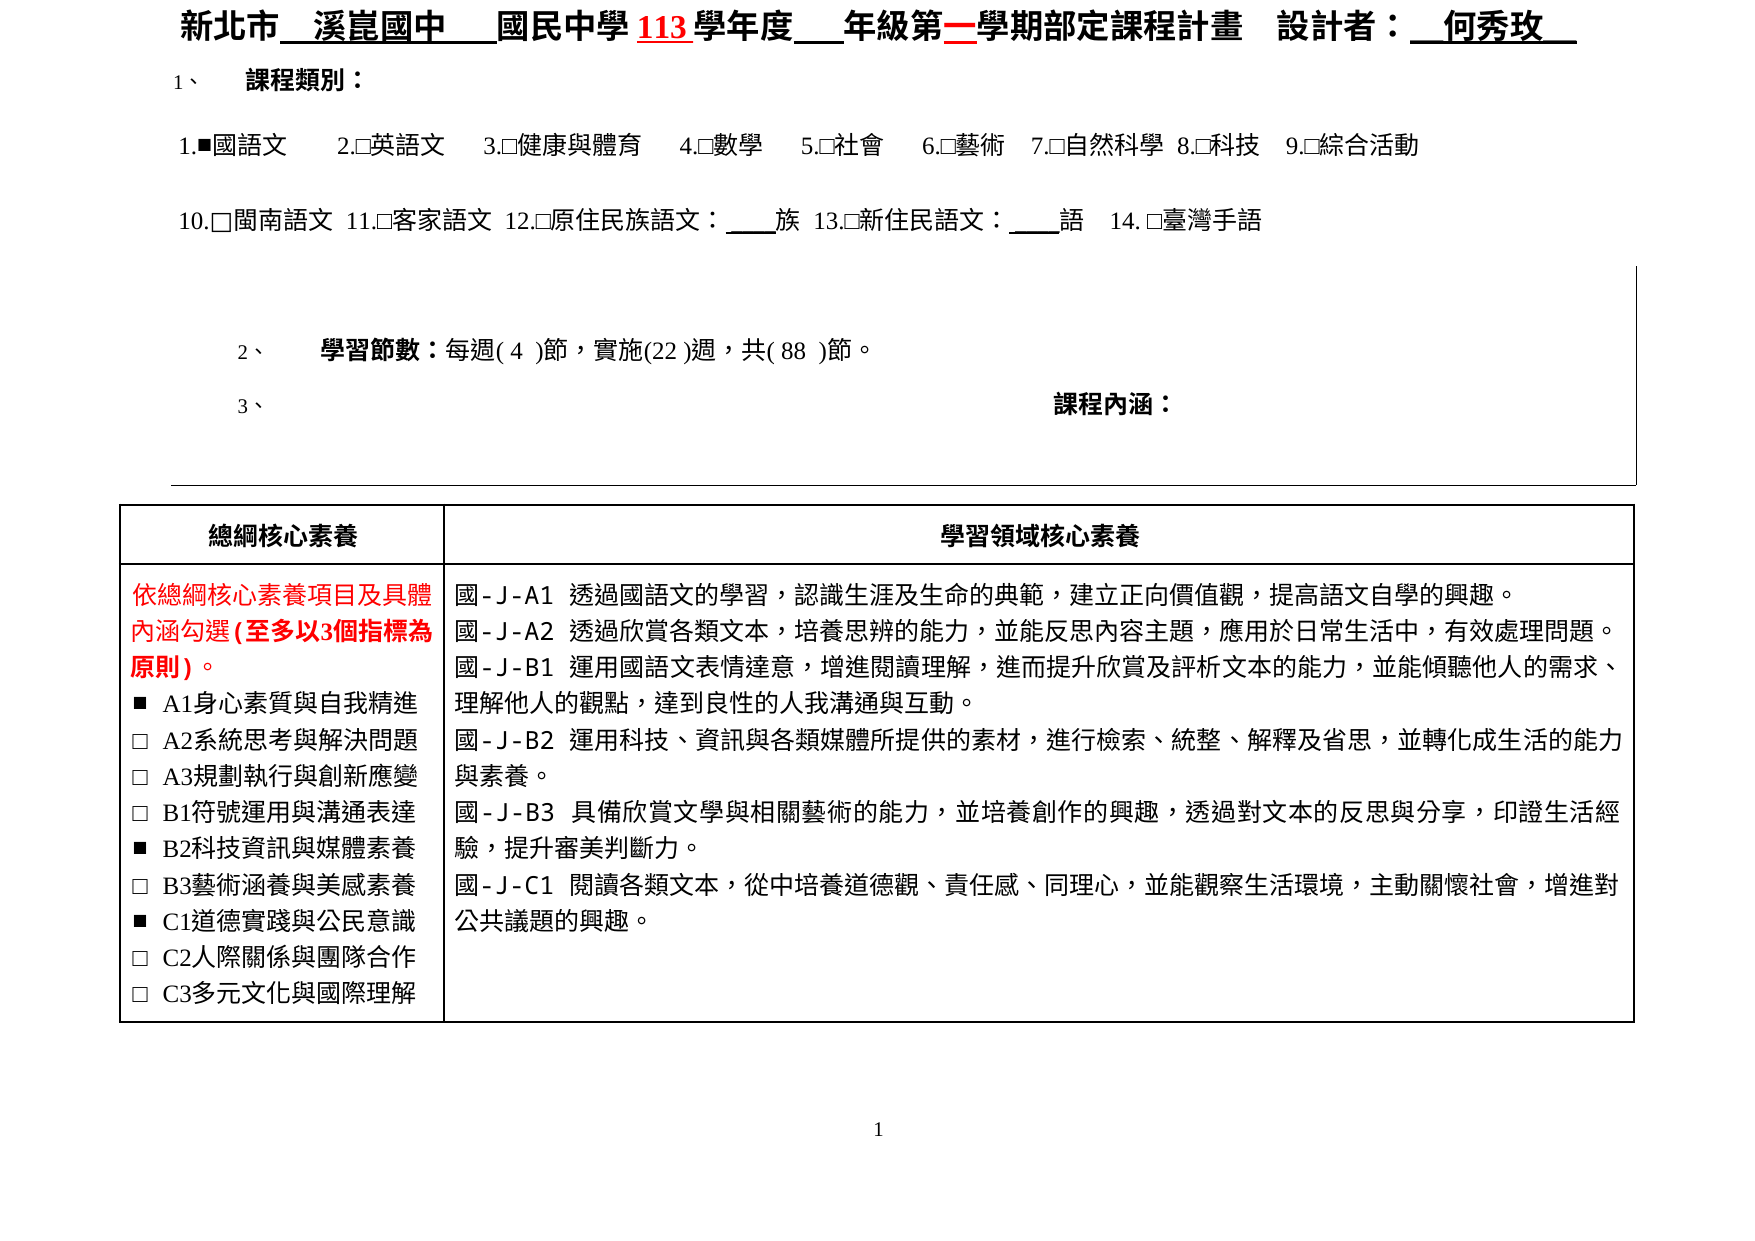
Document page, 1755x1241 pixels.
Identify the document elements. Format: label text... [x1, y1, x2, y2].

text 1.■國語文 2.□英語文 3.□健康與體育 4.□數學 5.□社會 6.□藝術 7.□自然科學 8.□科技 9.□綜合活動 [118, 126, 1636, 162]
list 課程內涵： [171, 320, 1636, 485]
table_header 總綱核心素養 [121, 506, 443, 563]
text 新北市 溪崑國中 國民中學113學年度 年級第一學期部定課程計畫 設計者：＿何秀玫＿ [118, 0, 1636, 48]
table_cell 依總綱核心素養項目及具體內涵勾選(至多以3個指標為原則)。 ■ A1身心素質與自我精進 □ A2系統思考與解決問題 □ A3規劃執行與創新應變 □ B1符號運用與溝通表達 ■ B2科技資訊與媒體素養 □ B3藝術涵養與美感素養 ■ C1道德實踐與公民意識 □ C2人際關係與團隊合作 □ C3多元文化與國際理解 [121, 565, 443, 1021]
list 課程類別： [171, 61, 1636, 97]
text 10.□閩南語文 11.□客家語文 12.□原住民族語文： ____族 13.□新住民語文： ____語 14. □臺灣手語 [118, 201, 1636, 237]
table_cell 國-J-A1 透過國語文的學習，認識生涯及生命的典範，建立正向價值觀，提高語文自學的興趣。 國-J-A2 透過欣賞各類文本，培養思辨的能力，並能反思內容主題，應用於日常生活中，有效處理問題。 國-J-B1 運用國語文表情達意，增進閱讀理解，進而提升欣賞及評析文本的能力，並能傾聽他人的需求、理解他人的觀點，達到良性的人我溝通與互動。 國-J-B2 運用科技、資訊與各類媒體所提供的素材，進行檢索、統整、解釋及省思，並轉化成生活的能力與素養。 國-J-B3 具備欣賞文學與相關藝術的能力，並培養創作的興趣，透過對文本的反思與分享，印證生活經驗，提升審美判斷力。 國-J-C1 閱讀各類文本，從中培養道德觀、責任感、同理心，並能觀察生活環境，主動關懷社會，增進對公共議題的興趣。 [445, 565, 1633, 1021]
table_header 學習領域核心素養 [445, 506, 1633, 563]
list 學習節數：每週( 4 )節，實施(22 )週，共( 88 )節。 [171, 266, 1636, 320]
